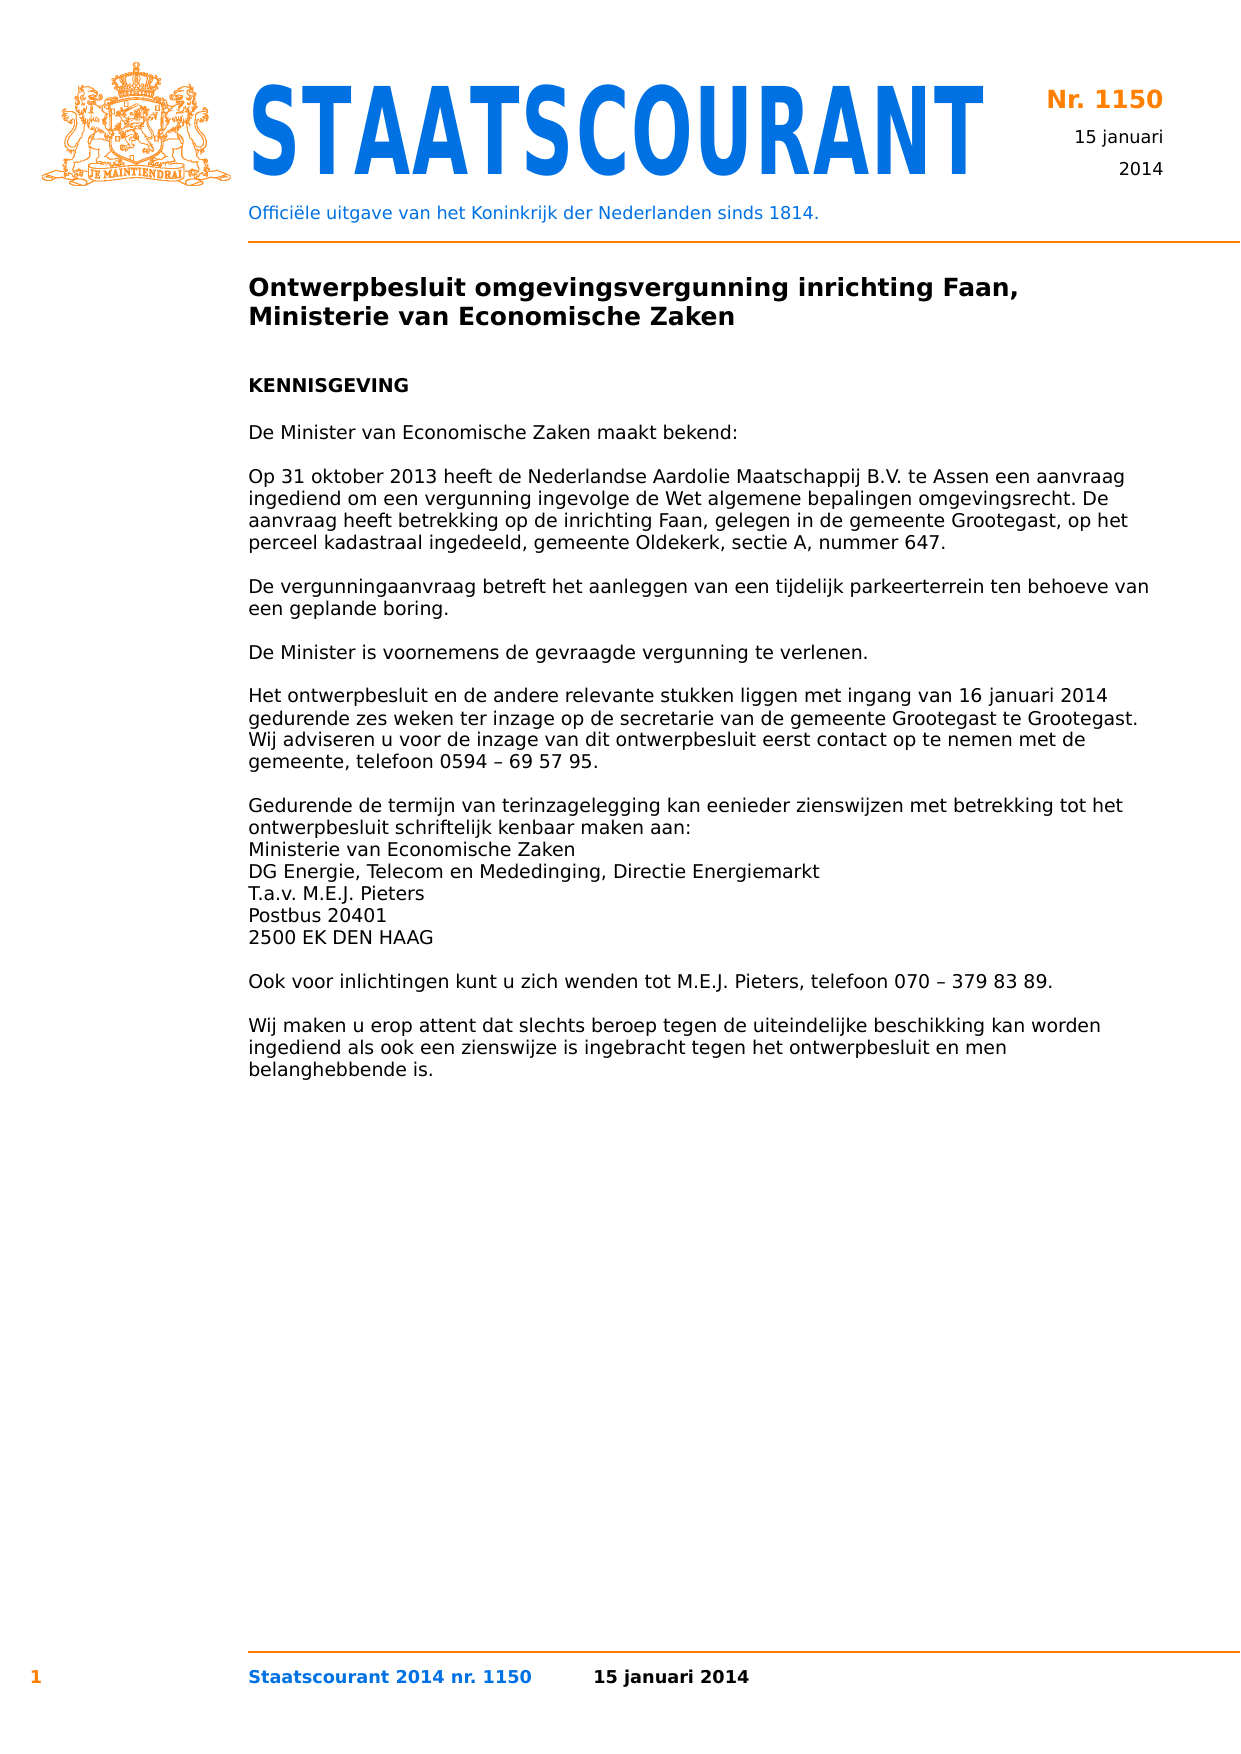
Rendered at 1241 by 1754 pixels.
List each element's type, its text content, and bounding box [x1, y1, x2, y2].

table_cell Officiële uitgave van het Koninkrijk der Nederlanden sinds 1814. [248, 203, 1240, 241]
text Postbus 20401 [248, 905, 1163, 927]
text 2500 EK DEN HAAG [248, 927, 1163, 949]
table_header STAATSCOURANT [248, 62, 998, 203]
text DG Energie, Telecom en Mededinging, Directie Energiemarkt [248, 861, 1163, 883]
text De vergunningaanvraag betreft het aanleggen van een tijdelijk parkeerterrein ten behoeve van een geplande boring. [248, 576, 1163, 620]
text Op 31 oktober 2013 heeft de Nederlandse Aardolie Maatschappij B.V. te Assen een aanvraag ingediend om een vergunning ingevolge de Wet algemene bepalingen omgevingsrecht. De aanvraag heeft betrekking op de inrichting Faan, gelegen in de gemeente Grootegast, op het perceel kadastraal ingedeeld, gemeente Oldekerk, sectie A, nummer 647. [248, 466, 1163, 554]
text Gedurende de termijn van terinzagelegging kan eenieder zienswijzen met betrekking tot het ontwerpbesluit schriftelijk kenbaar maken aan: [248, 795, 1163, 839]
table_cell 15 januari [998, 121, 1240, 153]
table_header [25, 62, 248, 241]
text T.a.v. M.E.J. Pieters [248, 883, 1163, 905]
text Wij maken u erop attent dat slechts beroep tegen de uiteindelijke beschikking kan worden ingediend als ook een zienswijze is ingebracht tegen het ontwerpbesluit en men belanghebbende is. [248, 1015, 1163, 1081]
table_cell 2014 [998, 153, 1240, 203]
subtitle Ontwerpbesluit omgevingsvergunning inrichting Faan, Ministerie van Economische Zaken [248, 273, 1163, 331]
subtitle KENNISGEVING [248, 375, 1163, 397]
text Ministerie van Economische Zaken [248, 839, 1163, 861]
picture [41, 62, 231, 186]
text De Minister is voornemens de gevraagde vergunning te verlenen. [248, 642, 1163, 663]
text Ook voor inlichtingen kunt u zich wenden tot M.E.J. Pieters, telefoon 070 – 379 83 89. [248, 971, 1163, 993]
table_header Nr. 1150 [998, 62, 1240, 121]
text De Minister van Economische Zaken maakt bekend: [248, 422, 1163, 444]
text Het ontwerpbesluit en de andere relevante stukken liggen met ingang van 16 januari 2014 gedurende zes weken ter inzage op de secretarie van de gemeente Grootegast te Grootegast. Wij adviseren u voor de inzage van dit ontwerpbesluit eerst contact op te nemen met de gemeente, telefoon 0594 – 69 57 95. [248, 685, 1163, 773]
